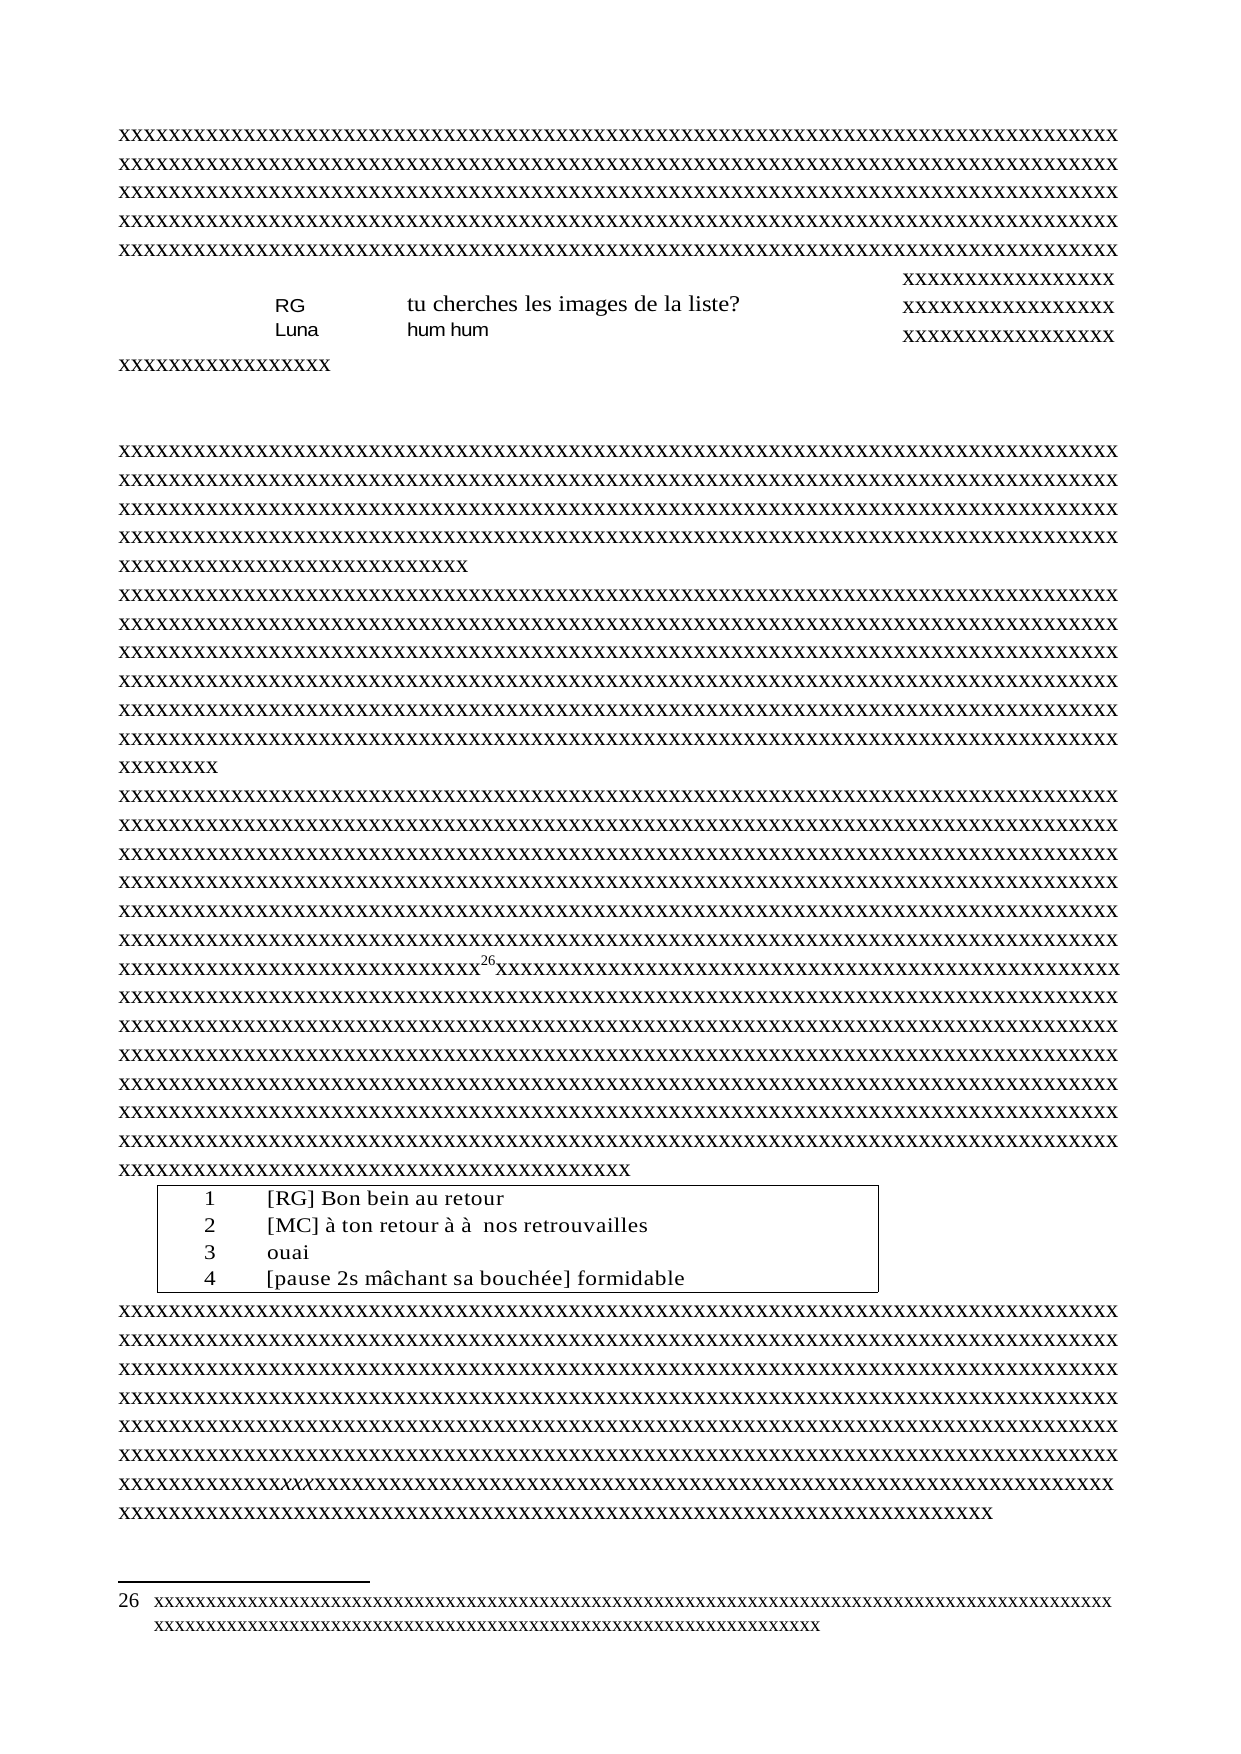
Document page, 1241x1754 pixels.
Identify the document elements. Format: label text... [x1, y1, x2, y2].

text xxxxxxxxxxxxxxxxxxxxxxxxxxxxxxxxxxxxxxxxxxxxxxxxxxxxxxxxxxxxxxxxxxxxxxxxxxxxxxxxxxxxxxxxxxxxxxxxxxxxxxxxxxxxxxxxxxxxxxxxxxxxxxxxxxxxxxxxxxxxxxxxxxxxxxxxxxxxxxxxxxxxxxxxxxxxxxxxxxxxxxxxxxxxxxxxxxxxxxxxxxxxxxxxxxxxxxxxxxxxxxxxxxxxxxxxxxxxxxxxxxxxxxxxxxxxxxxxxxxxxxxxxxxxxxxxxxxxxxxxxxxxxxxxxxxxxxxxxxxxxxxxxxxxxxxxxxxxxxxxxxxxxxxxxxxxxxxxxxxxxxxxxxxxxxxxxxxxxxxxxxxxxxxxxxxxxxxxxxxxxxxxxxxxxxxxxxxxxxxxxxxxxxxxxxxxxxxxxxxxxxxxxxxxxxxxxxxxxxxxxxxxxxxxxxxxxxxxxxxxxxxxxxxxxxxxxxxxxxxxxxxxxxxxxxxxxxxxxxxxxxxxxxxxxxxxxxxxxxxxxxxxxxxxxxxxxxxxxxxxxxxxxxxxxxxxxxxxxxxxxxxxxxxxxxxxxxxxxxxxxxxxxxxxxxxxxxxxxxxxxxxxxxxxxxxxxxxxxxxxxxxxxxxxxx [118, 1239, 1122, 1524]
text xxxxxxxxxxxxxxxxxxxxxxxxxxxxxxxxxxxxxxxxxxxxxxxxxxxxxxxxxxxxxxxxxxxxxxxxxxxxxxxxxxxxxxxxxxxxxxxxxxxxxxxxxxxxxxxxxxxxxxxxxxxxxxxxxxxxxxxxxxxxxxxxxxxxxxxxxxxxxxxxxxxxxxxxxxxxxxxxxxxxxxxxxxxxxxxxxxxxxxxxxxxxxxxxxxxxxxxxxxxxxxxxxxxxxxxxxxxxxxxxxxxxxxxxxxxxxxxxxxxxxxxxxxxxxxxxxxxxxxxxxxxxxxxxxxxxxxxxxxxxxxxxxxxxxxxxxxxxxxxxxxxxxxxxxxxxxxxxxxxxxxxxxxxx [118, 434, 1122, 578]
text xxxxxxxxxxxxxxxxxxxxxxxxxxxxxxxxxxxxxxxxxxxxxxxxxxxxxxxxxxxxxxxxxxxxxxxxxxxxxxxxxxxxxxxxxxxxxxxxxxxxxxxxxxxxxxxxxxxxxxxxxxxxxxxxxxxxxxxxxxxxxxxxxxxxxxxxxxxxxxxxxxxxxxxxxxxxxxxxxxxxxxxxxxxxxxxxxxxxxxxxxxxxxxxxxxxxxxxxxxxxxxxxxxxxxxxxxxxxxxxxxxxxxxxxxxxxxxxxxxxxxxxxxxxxxxxxxxxxxxxxxxxxxxxxxxxxxxxxxxxxxxxxxxxxxxxxxxxxxxxxxxxxxxxxxxxxxxxxxxxxxxxxxxxxxxxxxxxxxxxxxxxxxxxxxxxxxxxxxxxxxxxxxxxxxxxxxxxxxxxxxxxxxxxxxxxxxxxxxxxxxxxxxxxxxxxxxxxxxxxxxxxxxxxxxxxxxxxxxxxxxxxxxxxxxxxxxxxxxxxxxxxxxxxx [118, 578, 1122, 779]
text xxxxxxxxxxxxxxxxxxxxxxxxxxxxxxxxxxxxxxxxxxxxxxxxxxxxxxxxxxxxxxxxxxxxxxxxxxxxxxxxxxxxxxxxxxxxxxxxxxxxxxxxxxxxxxxxxxxxxxxxxxxxxxxxxxxxxxxxxxxxxxxxxxxxxxxxxxxxxxxxxxxxxxxxxxxxxxxxxxxxxxxxxxxxxxxxxxxxxxxxxxxxxxxxxxxxxxxxxxxxxxxxxxxxxxxxxxxxxxxxxxxxxxxxxxxxxxxxxxxxxxxxxxxxxxxxxxxxxxxxxxxxxxxxxxxxxxxxxxxxxxxxxxxxxxxxxxxxxxxxxxxxxxxxxxxxxxxxxxxxxxxxxxxxxxxxxxxxxxxxxxxxxxxxxxxxxxxxxxxxxxxxxxxxxxxxxxxxxxxxxxxxxxxxxxxxxxxxxxxxxxxxxxxxxxxxxxxxxxxxxxxxxxxxxxxxxxxxxxxxxxxxxxxxxxxxxxxxxxxxxxxxxxxxxxxxxxxxxxxxxxxxxxxxxxxxxxxxxxxxxxxxxxxxxxxxxxxxxxxxxxxxxxxxxxxxxxxxxxxxxxxxxxxxxxxxxxxxxxxxxxxxxxxxxxxxxxxxxxxxxxxxxxxxxxxxxxxxxxxxxxxxxxxxxxxxxxxxxxxxxxxxxxxxxxxxxxxxxxxxxxxxxxxxxxxxxxxxxxxxxxxxxxxxxxxxxxxxxxxxxxxxxxxxxxxxxxxxxxxxxxxxxxxxxxxxxxxxxxxxxxxxxxxxxxxxxxxxxxxxxxxxxxxxxxxxxxxxxxxxxxxxxxxxxxxxxxxxxxxxxxxxxxxxxxxxxxxxxxxxxxxxxxxxxxxxxxxxxxxxxxxxxxxxxxxxxxxxxxxxxxxxxxxxxxxxxxxxxxxxxxxxxxxxxxxxxxxxxxxxxxxxxxxxxxxxxxxxxxxxxxxxxxxxxxxxxxxxxxxxxxxxxxxxxxxxxxxxxxxxxxxxxxxxxxxxxxxxxxxxxxxxxxxxxxxxxxxxxxxxxxxxxxxxxxxxxxxxxxxxxxxxxxxxxxxxxxxxxxxxxxxxxxxxxxxxxxxxxxxxxxxxxxxxxxxxxxxxxxxx [118, 779, 1122, 1182]
text xxxxxxxxxxxxxxxxxxxxxxxxxxxxxxxxxxxxxxxxxxxxxxxxxxxxxxxxxxxxxxxxxxxxxxxxxxxxxxxxxxxxxxxxxxxxxxxxxxxxxxxxxxxxxxxxxxxxxxxxxxxxxxxxxxxxxxxxxxxxxxxxxxxxxxxxxxxx [118, 1588, 1122, 1636]
text xxxxxxxxxxxxxxxxxxxxxxxxxxxxxxxxxxxxxxxxxxxxxxxxxxxxxxxxxxxxxxxxxxxxxxxxxxxxxxxxxxxxxxxxxxxxxxxxxxxxxxxxxxxxxxxxxxxxxxxxxxxxxxxxxxxxxxxxxxxxxxxxxxxxxxxxxxxxxxxxxxxxxxxxxxxxxxxxxxxxxxxxxxxxxxxxxxxxxxxxxxxxxxxxxxxxxxxxxxxxxxxxxxxxxxxxxxxxxxxxxxxxxxxxxxxxxxxxxxxxxxxxxxxxxxxxxxxxxxxxxxxxxxxxxxxxxxxxxxxxxxxxxxxxxxxxxxxxxxxxxxxxxxxxxxxxxxxxxxxxxxxxxxxxxxxxxxxxxxxxxxxxxxxxxxxxxxxxxxxxxxxxxxxxxxxxxxxxxxxxxxxxxxxxxxxxxxxxxxxxxxxxxxxxxxxxxxxxxxxxxxxxxxxxxxxxxxxxxxxxxxxxxxxxxxxxxxxxxxxxxxxxxxxxxxxxxxxxxxxxxxxxxxxxxxxxxxxxxxxxxxxxxxxxxxxxxxxxxxxxxxxxxxxxxxxxxxxxxxxxxxxxxxxxxxxxxxxxxxxxxxxxxxxxxxxxxxxxxxxxxxxxxxxxxxxxxxxxxxxxxxxxxxxxxxxxxxxxxxxxxxxxxxxxxxxxxxxxxxxxxxxxxxxxxxxxxxxxxxxxxxxxxxxxxxxxxxxxxxxxxxxxxxxxxxxxxxxxxxxxxxxxxxxxxxxxxxxxxxxxxxxxxxxxxxxxxxxxxxxxxxxxxxxxxxxxxxxxxxxxxxxxxxxx [118, 118, 1122, 377]
